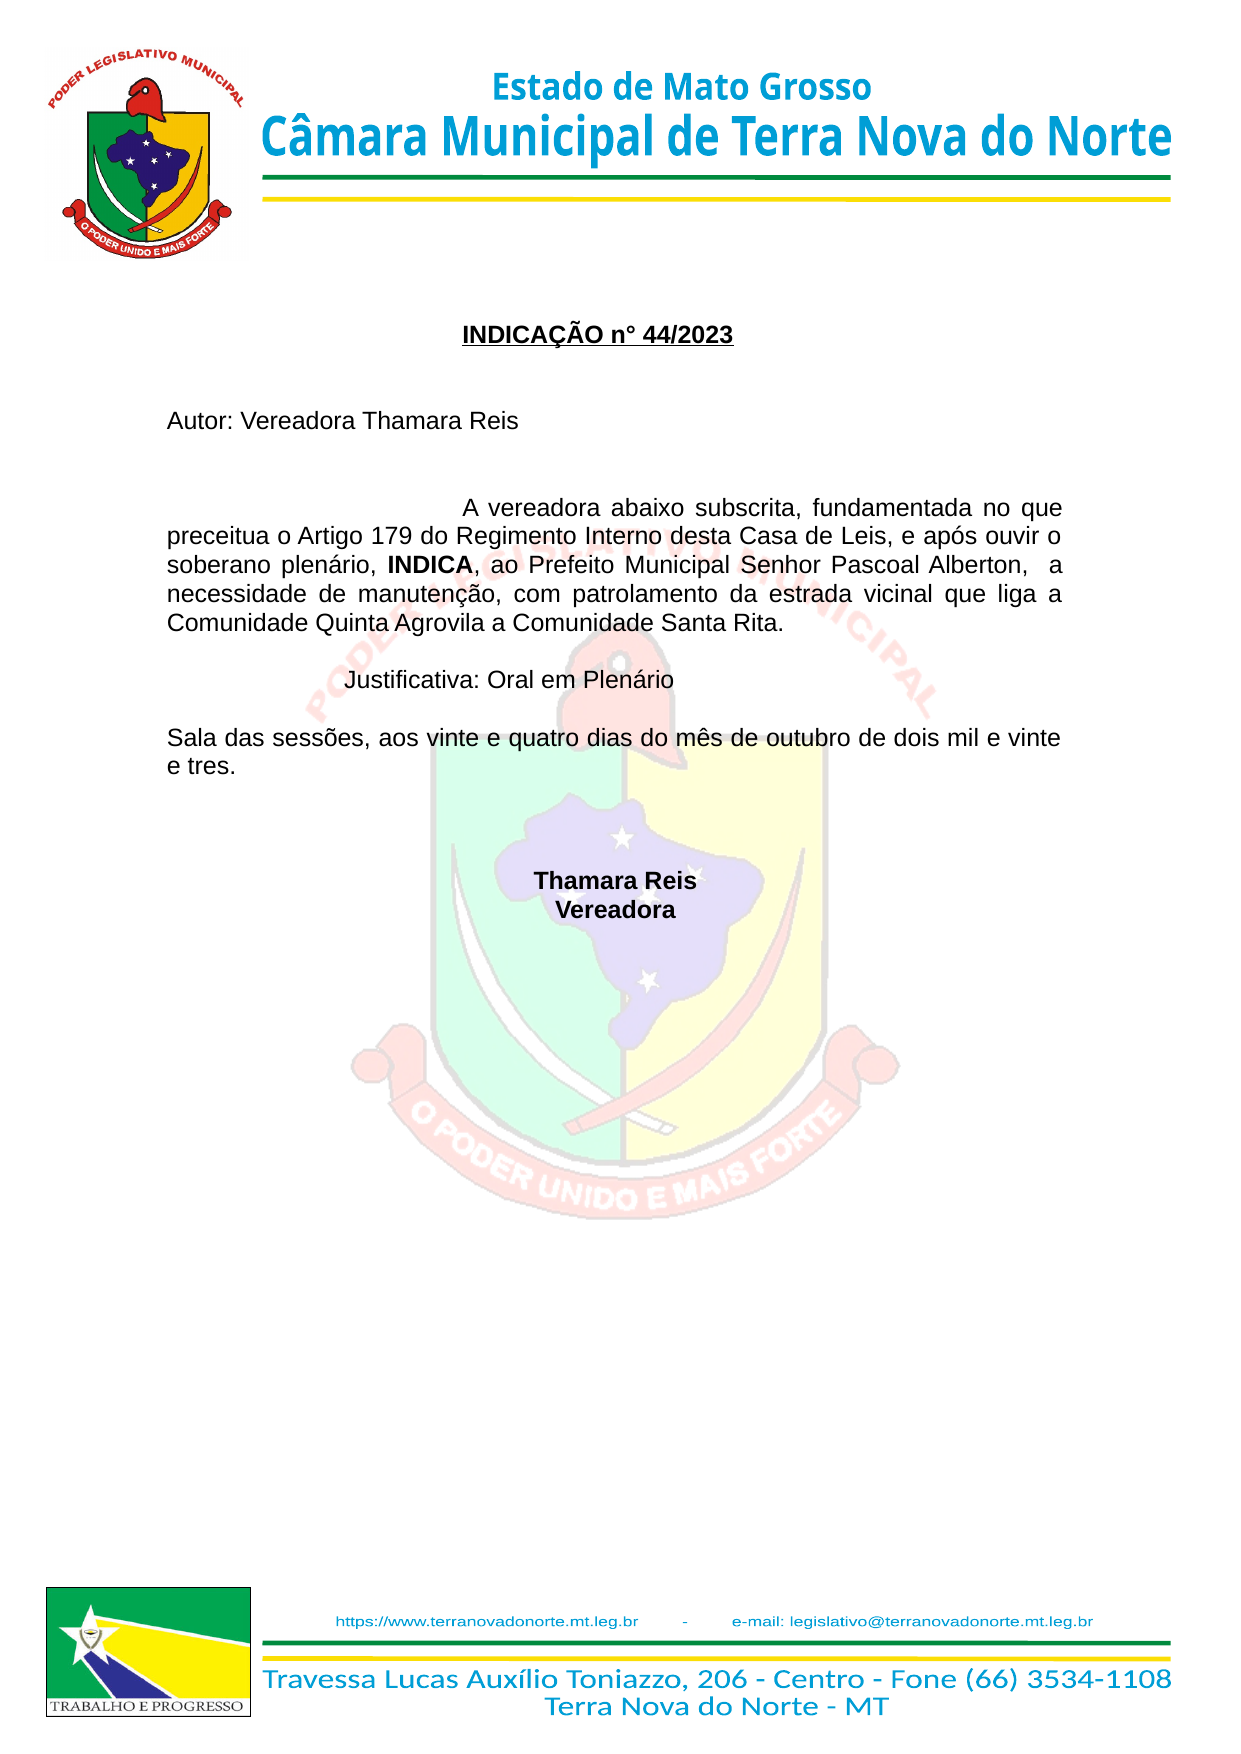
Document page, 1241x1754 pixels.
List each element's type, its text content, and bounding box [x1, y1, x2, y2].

text INDICAÇÃO n° 44/2023 [167, 320, 1064, 349]
text Justificativa: Oral em Plenário [167, 665, 292, 694]
text Sala das sessões, aos vinte e quatro dias do mês de outubro de dois mil e vinte e tres. [167, 723, 292, 780]
text Vereadora [167, 895, 292, 924]
picture [47, 1588, 250, 1716]
text Sala das sessões, aos vinte e quatro dias do mês de outubro de dois mil e vinte e tres. [956, 723, 1064, 780]
text Justificativa: Oral em Plenário [956, 665, 1064, 694]
text A vereadora abaixo subscrita, fundamentada no que preceitua o Artigo 179 do Regimento Interno desta Casa de Leis, e após ouvir o soberano plenário, INDICA, ao Prefeito Municipal Senhor Pascoal Alberton, a necessidade de manutenção, com patrolamento da estrada vicinal que liga a Comunidade Quinta Agrovila a Comunidade Santa Rita. [167, 493, 1064, 636]
text Vereadora [956, 895, 1064, 924]
picture [44, 47, 249, 261]
text Thamara Reis [956, 866, 1064, 895]
text Thamara Reis [167, 866, 292, 895]
text Autor: Vereadora Thamara Reis [167, 406, 1064, 435]
